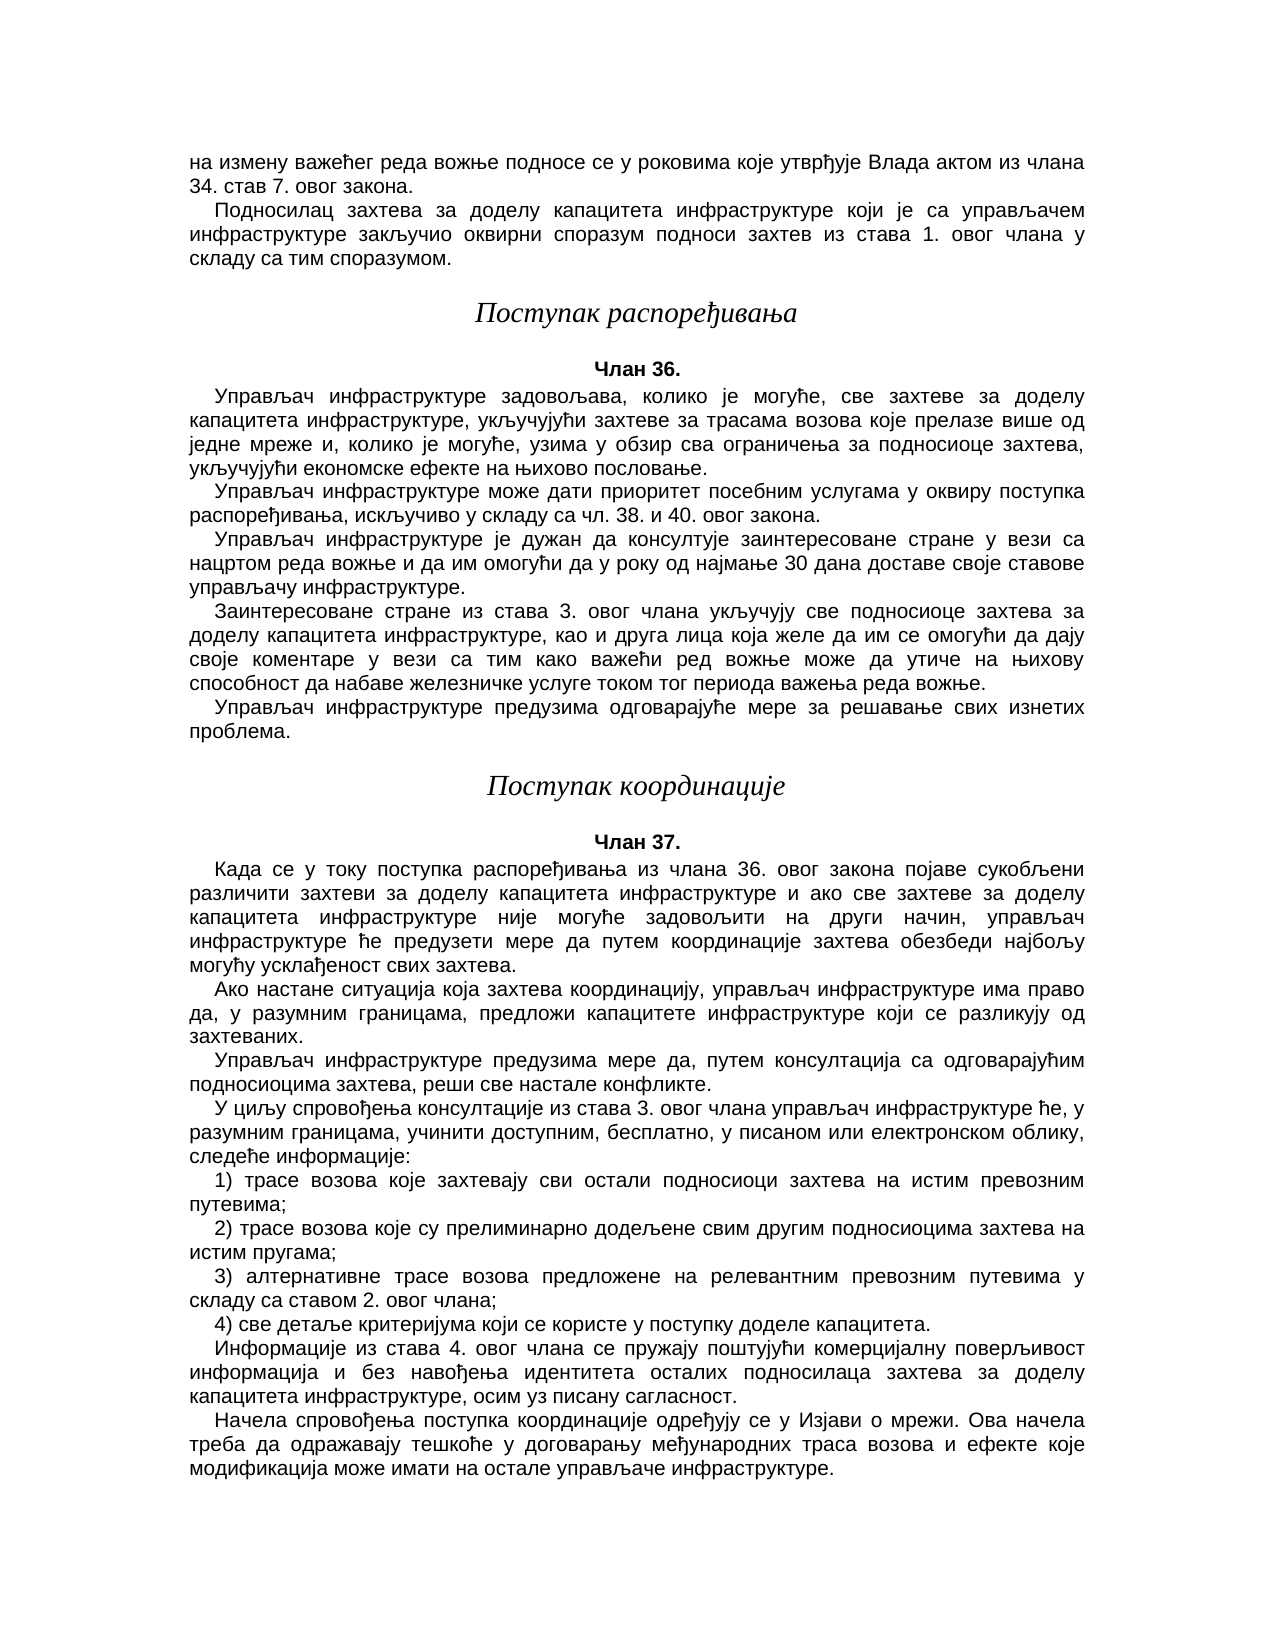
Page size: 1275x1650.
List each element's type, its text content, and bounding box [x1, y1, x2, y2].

text Члан 36. [150, 356, 1125, 380]
text Управљач инфраструктуре може дати приоритет посебним услугама у оквиру поступка распоређивања, искључиво у складу са чл. 38. и 40. овог закона. [189, 479, 1086, 527]
text Поступак распоређивања [150, 295, 1125, 328]
text 1) трасе возова које захтевају сви остали подносиоци захтева на истим превозним путевима; [189, 1168, 1086, 1216]
text Заинтересоване стране из става 3. овог члана укључују све подносиоце захтева за доделу капацитета инфраструктуре, као и друга лица која желе да им се омогући да дају своје коментаре у вези са тим како важећи ред вожње може да утиче на њихову способност да набаве железничке услуге током тог периода важења реда вожње. [189, 599, 1086, 695]
text Подносилац захтева за доделу капацитета инфраструктуре који је са управљачем инфраструктуре закључио оквирни споразум подноси захтев из става 1. овог члана у складу са тим споразумом. [189, 198, 1086, 270]
text 4) све детаље критеријума који се користе у поступку доделе капацитета. [189, 1312, 1086, 1336]
text Управљач инфраструктуре предузима одговарајуће мере за решавање свих изнетих проблема. [189, 695, 1086, 743]
text У циљу спровођења консултације из става 3. овог члана управљач инфраструктуре ће, у разумним границама, учинити доступним, бесплатно, у писаном или електронском облику, следеће информације: [189, 1096, 1086, 1168]
text Управљач инфраструктуре задовољава, колико је могуће, све захтеве за доделу капацитета инфраструктуре, укључујући захтеве за трасама возова које прелазе више од једне мреже и, колико је могуће, узима у обзир сва ограничења за подносиоце захтева, укључујући економске ефекте на њихово пословање. [189, 383, 1086, 479]
text Информације из става 4. овог члана се пружају поштујући комерцијалну поверљивост информација и без навођења идентитета осталих подносилаца захтева за доделу капацитета инфраструктуре, осим уз писану сагласност. [189, 1336, 1086, 1408]
text Управљач инфраструктуре је дужан да консултује заинтересоване стране у вези са нацртом реда вожње и да им омогући да у року од најмање 30 дана доставе своје ставове управљачу инфраструктуре. [189, 527, 1086, 599]
text Управљач инфраструктуре предузима мере да, путем консултација са одговарајућим подносиоцима захтева, реши све настале конфликте. [189, 1048, 1086, 1096]
text Начела спровођења поступка координације одређују се у Изјави о мрежи. Ова начела треба да одражавају тешкоће у договарању међународних траса возова и ефекте које модификација може имати на остале управљаче инфраструктуре. [189, 1408, 1086, 1479]
text Поступак координације [150, 768, 1125, 801]
text 3) алтернативне трасе возова предложене на релевантним превозним путевима у складу са ставом 2. овог члана; [189, 1264, 1086, 1312]
text Када се у току поступка распоређивања из члана 36. овог закона појаве сукобљени различити захтеви за доделу капацитета инфраструктуре и ако све захтеве за доделу капацитета инфраструктуре није могуће задовољити на други начин, управљач инфраструктуре ће предузети мере да путем координације захтева обезбеди најбољу могућу усклађеност свих захтева. [189, 857, 1086, 976]
text Ако настане ситуација која захтева координацију, управљач инфраструктуре има право да, у разумним границама, предложи капацитете инфраструктуре који се разликују од захтеваних. [189, 976, 1086, 1048]
text 2) трасе возова које су прелиминарно додељене свим другим подносиоцима захтева на истим пругама; [189, 1216, 1086, 1264]
text Члан 37. [150, 829, 1125, 853]
text на измену важећег реда вожње подносе се у роковима које утврђује Влада актом из члана 34. став 7. овог закона. [189, 150, 1086, 198]
